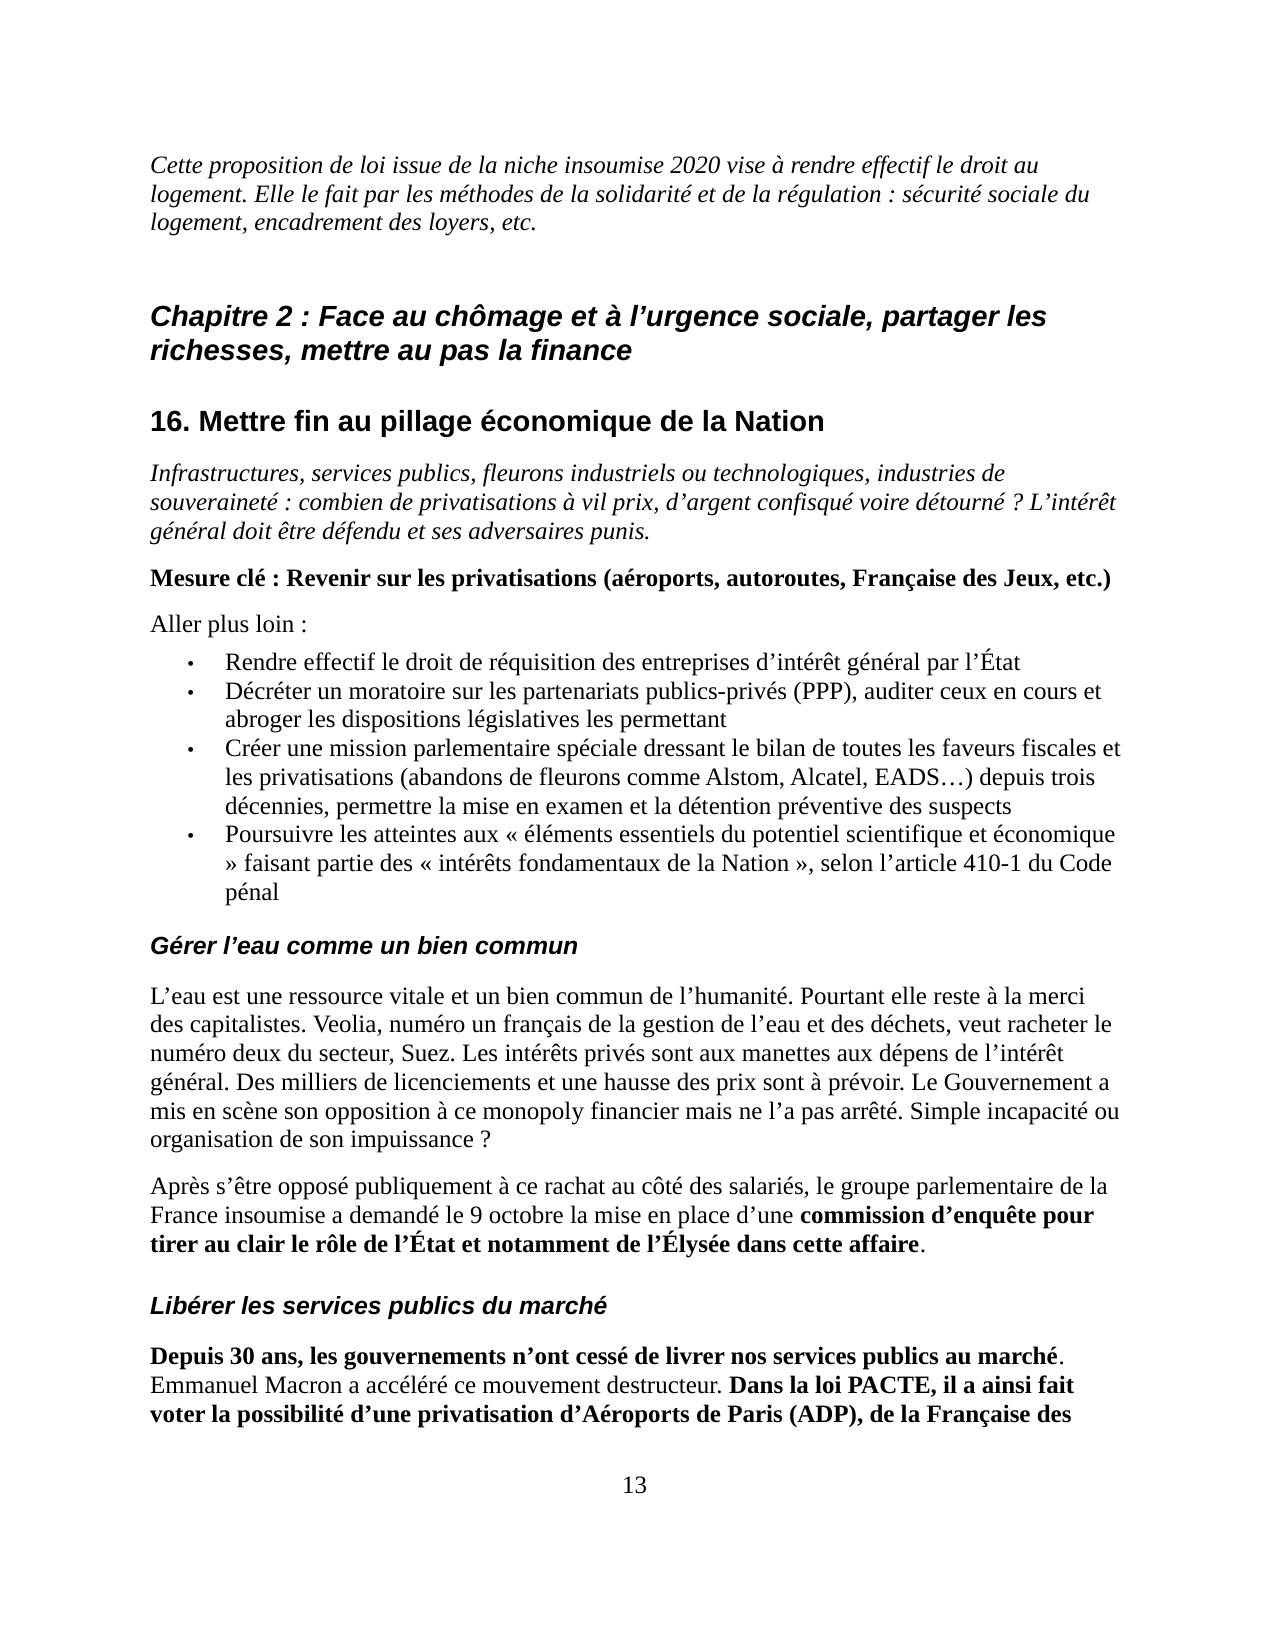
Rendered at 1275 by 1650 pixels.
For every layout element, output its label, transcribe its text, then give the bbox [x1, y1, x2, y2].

subtitle Libérer les services publics du marché [150, 1291, 1125, 1320]
subtitle Chapitre 2 : Face au chômage et à l’urgence sociale, partager les richesses, mettre au pas la finance [150, 299, 1125, 366]
list Poursuivre les atteintes aux « éléments essentiels du potentiel scientifique et économique » faisant partie des « intérêts fondamentaux de la Nation », selon l’article 410-1 du Code pénal [187, 819, 1125, 906]
text Infrastructures, services publics, fleurons industriels ou technologiques, industries de souveraineté : combien de privatisations à vil prix, d’argent confisqué voire détourné ? L’intérêt général doit être défendu et ses adversaires punis. [150, 458, 1125, 545]
text Aller plus loin : [150, 609, 1125, 638]
subtitle 16. Mettre fin au pillage économique de la Nation [150, 403, 1125, 437]
list Décréter un moratoire sur les partenariats publics-privés (PPP), auditer ceux en cours et abroger les dispositions législatives les permettant [187, 676, 1125, 733]
text Après s’être opposé publiquement à ce rachat au côté des salariés, le groupe parlementaire de la France insoumise a demandé le 9 octobre la mise en place d’une commission d’enquête pour tirer au clair le rôle de l’État et notamment de l’Élysée dans cette affaire. [150, 1171, 1125, 1257]
text Mesure clé : Revenir sur les privatisations (aéroports, autoroutes, Française des Jeux, etc.) [150, 563, 1125, 591]
text L’eau est une ressource vitale et un bien commun de l’humanité. Pourtant elle reste à la merci des capitalistes. Veolia, numéro un français de la gestion de l’eau et des déchets, veut racheter le numéro deux du secteur, Suez. Les intérêts privés sont aux manettes aux dépens de l’intérêt général. Des milliers de licenciements et une hausse des prix sont à prévoir. Le Gouvernement a mis en scène son opposition à ce monopoly financier mais ne l’a pas arrêté. Simple incapacité ou organisation de son impuissance ? [150, 981, 1125, 1153]
text Cette proposition de loi issue de la niche insoumise 2020 vise à rendre effectif le droit au logement. Elle le fait par les méthodes de la solidarité et de la régulation : sécurité sociale du logement, encadrement des loyers, etc. [150, 150, 1125, 236]
list Rendre effectif le droit de réquisition des entreprises d’intérêt général par l’État [187, 647, 1125, 676]
subtitle Gérer l’eau comme un bien commun [150, 931, 1125, 959]
list Créer une mission parlementaire spéciale dressant le bilan de toutes les faveurs fiscales et les privatisations (abandons de fleurons comme Alstom, Alcatel, EADS…) depuis trois décennies, permettre la mise en examen et la détention préventive des suspects [187, 733, 1125, 819]
text Depuis 30 ans, les gouvernements n’ont cessé de livrer nos services publics au marché. Emmanuel Macron a accéléré ce mouvement destructeur. Dans la loi PACTE, il a ainsi fait voter la possibilité d’une privatisation d’Aéroports de Paris (ADP), de la Française des [150, 1341, 1125, 1428]
